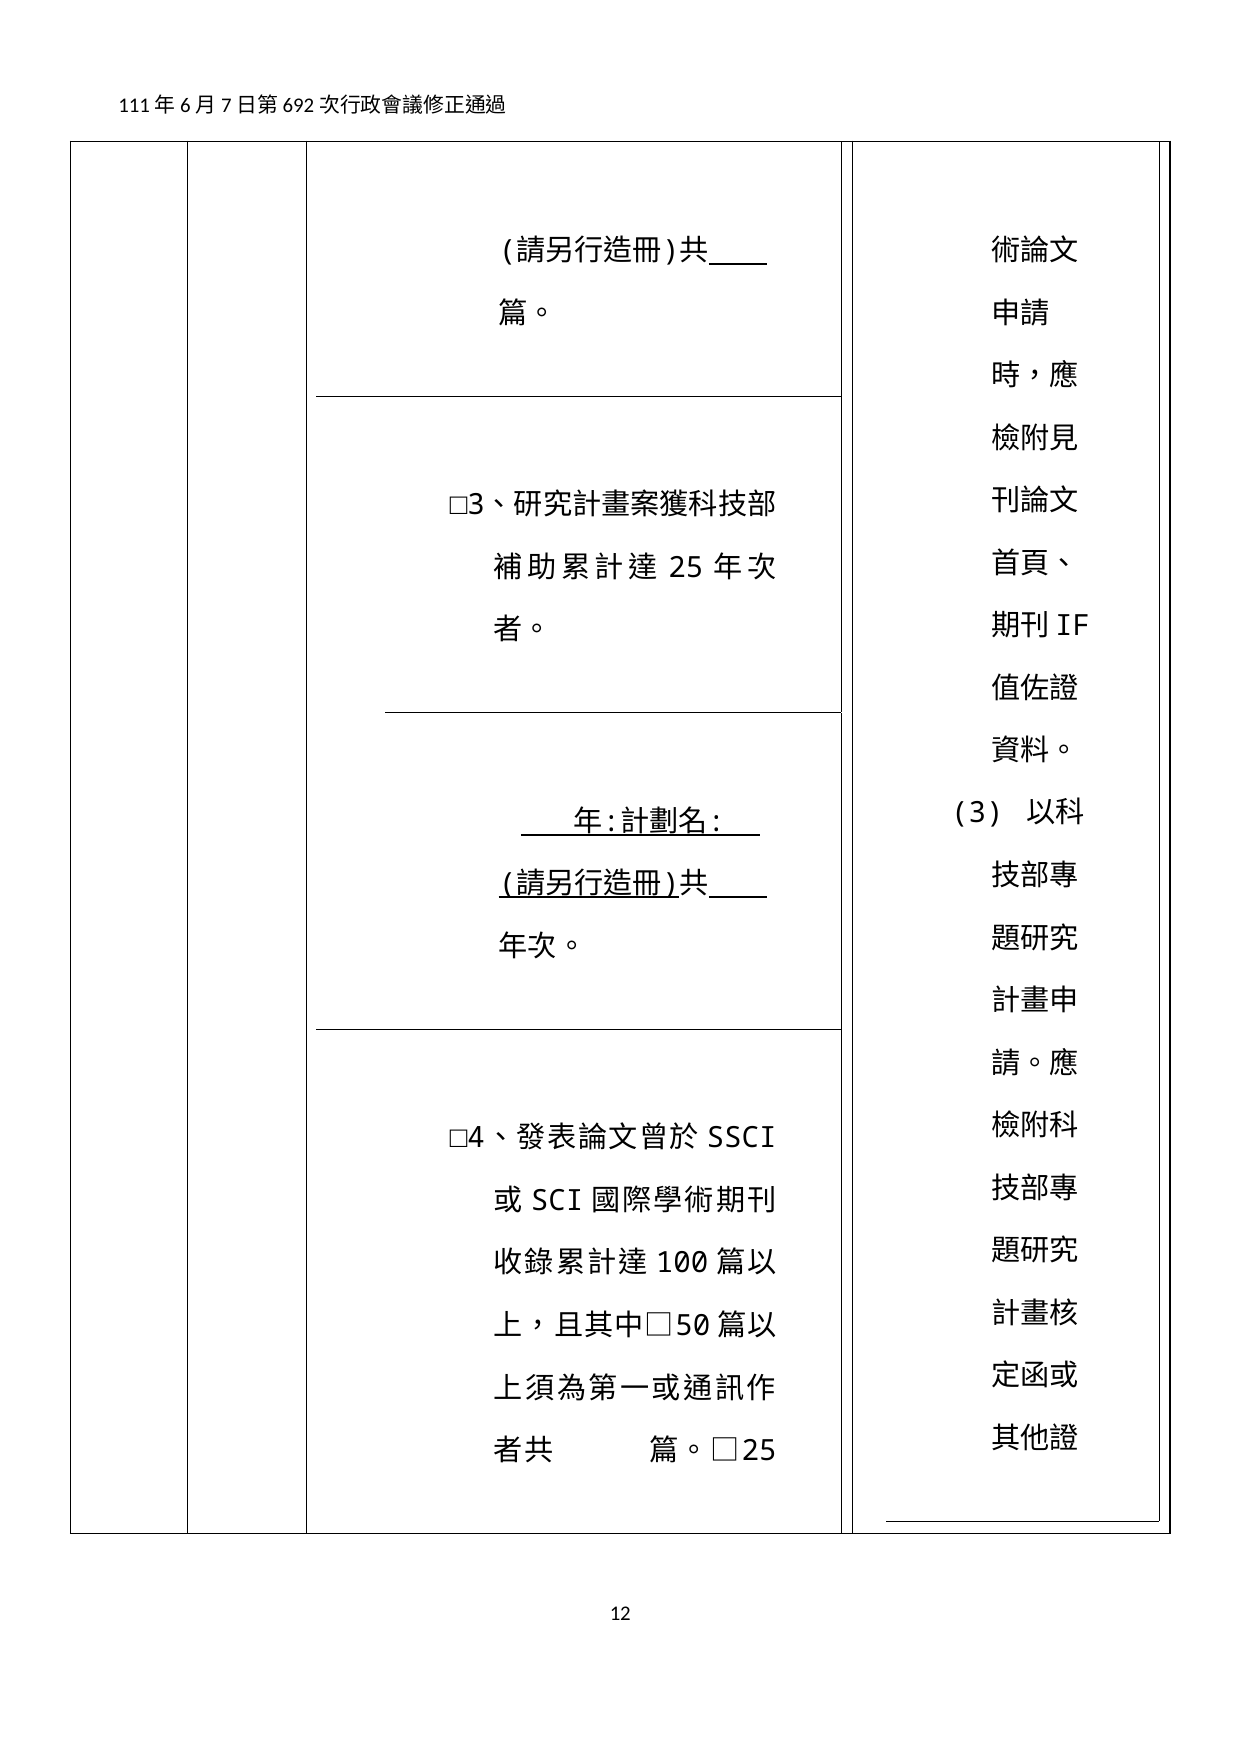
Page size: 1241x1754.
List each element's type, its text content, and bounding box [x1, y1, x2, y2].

table_cell [71, 142, 187, 1533]
table_cell (請另行造冊)共 篇。 □3、研究計畫案獲科技部補助累計達25年次者。 年:計劃名: (請另行造冊)共 年次。 □4、發表論文曾於SSCI或SCI國際學術期刊收錄累計達100篇以上，且其中□50篇以上須為第一或通訊作者共 篇。□25 [307, 142, 852, 1533]
table_cell 申請本項者，除須具備基本資格條件外，亦應具符合學術成就表現條件。 以專書申請時，應檢附申請年度7月(含)往前5年內出版之專書乙本及相關審核或獎補助證明。 以國際SCI或SSCI期刊學術論文申請時，應檢附見刊論文首頁、期刊IF值佐證資料。 以科技部專題研究計畫申請。應檢附科技部專題研究計畫核定函或其他證明。 專書之認定，由審查小組審定。 發表學術期刊之論文，應為該論文之第一作者或通訊作者。 期刊共同第一作者或共同通訊作者以1/2篇採計。 科技部計畫年次採累計算法，限以計畫主持人身分申請獲核之案件，不限於本校任職期間內獲核者。 第4款SSCI或SCI論文篇數累計不限於本校任職期間內發表者。 第3、4款之累計年次，指多年期計畫得以核定期間之年次累計。 以第3、4款申請續聘時，已採計過之成就不予採計。 [853, 142, 1169, 1533]
table_cell [188, 142, 306, 1533]
